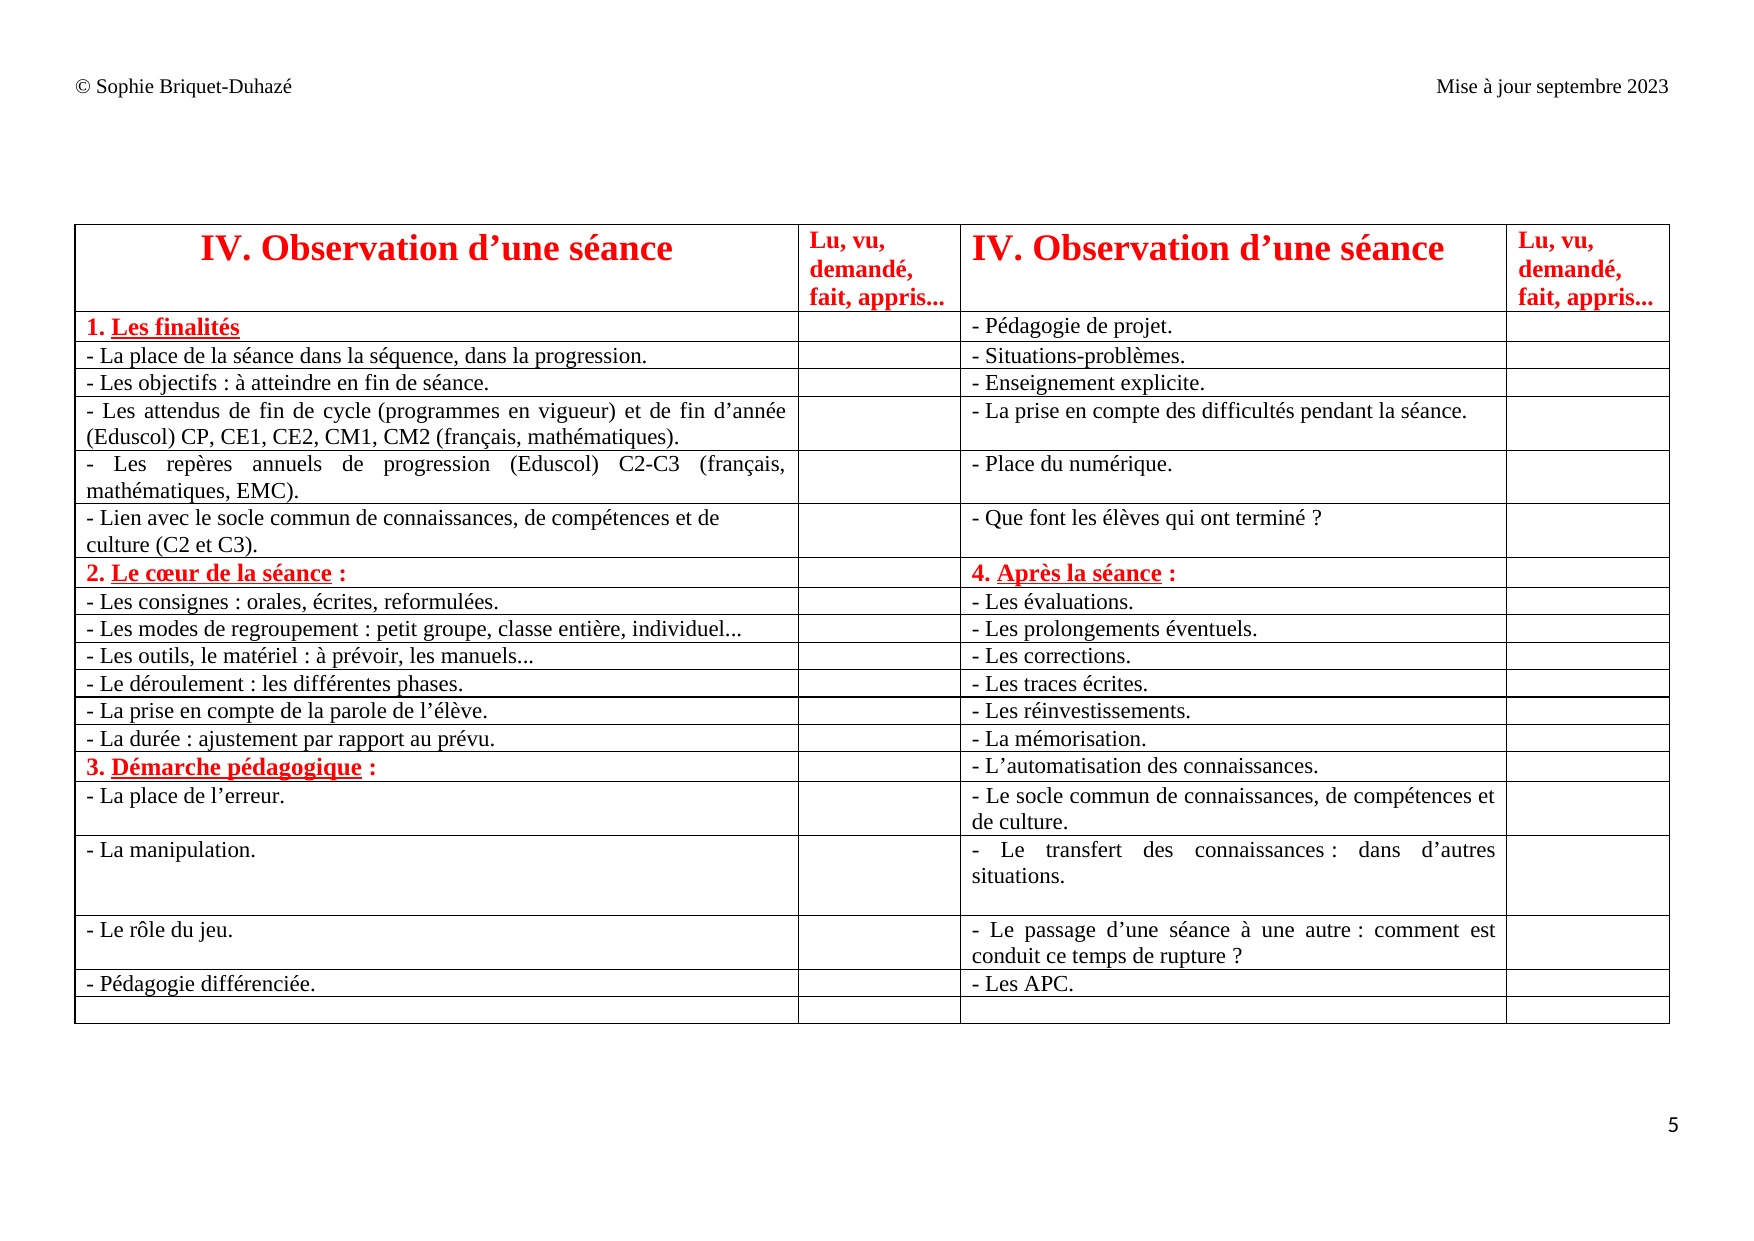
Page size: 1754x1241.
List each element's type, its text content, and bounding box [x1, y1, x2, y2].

table_cell - Les prolongements éventuels. [961, 615, 1506, 642]
table_cell [799, 670, 960, 696]
table_cell [1507, 397, 1669, 449]
table_cell - Le rôle du jeu. [76, 916, 798, 968]
table_cell [1507, 312, 1669, 341]
table_cell - La place de la séance dans la séquence, dans la progression. [76, 342, 798, 368]
table_cell - Lien avec le socle commun de connaissances, de compétences et de culture (C2 et C3). [76, 504, 798, 557]
table_cell [1507, 752, 1669, 781]
table_cell - La prise en compte de la parole de l’élève. [76, 698, 798, 724]
table_cell [799, 397, 960, 449]
table_cell [1507, 782, 1669, 835]
table_cell [799, 836, 960, 915]
table_header Lu, vu, demandé, fait, appris... [799, 225, 960, 311]
table_cell - Que font les élèves qui ont terminé ? [961, 504, 1506, 557]
table_cell [1507, 970, 1669, 996]
table_cell - Place du numérique. [961, 451, 1506, 503]
table_cell [1507, 588, 1669, 614]
table_cell [799, 970, 960, 996]
table_cell [1507, 725, 1669, 751]
table_cell - Les modes de regroupement : petit groupe, classe entière, individuel... [76, 615, 798, 642]
table_cell - La place de l’erreur. [76, 782, 798, 835]
table_cell [1507, 698, 1669, 724]
table_cell [1507, 342, 1669, 368]
table_cell - Le transfert des connaissances : dans d’autres situations. [961, 836, 1506, 915]
table_cell [799, 312, 960, 341]
table_cell [799, 782, 960, 835]
table_cell - Le déroulement : les différentes phases. [76, 670, 798, 696]
table_cell - Pédagogie différenciée. [76, 970, 798, 996]
table_cell - La mémorisation. [961, 725, 1506, 751]
table_cell [1507, 916, 1669, 968]
table_cell [799, 916, 960, 968]
table_cell - Les corrections. [961, 643, 1506, 669]
table_header IV. Observation d’une séance [961, 225, 1506, 311]
table_cell - Les consignes : orales, écrites, reformulées. [76, 588, 798, 614]
table_cell - Les attendus de fin de cycle (programmes en vigueur) et de fin d’année (Eduscol) CP, CE1, CE2, CM1, CM2 (français, mathématiques). [76, 397, 798, 449]
table_cell [799, 369, 960, 396]
table_cell - Les APC. [961, 970, 1506, 996]
table_cell - Le passage d’une séance à une autre : comment est conduit ce temps de rupture ? [961, 916, 1506, 968]
table_cell [1507, 643, 1669, 669]
table_cell [799, 698, 960, 724]
table_cell [799, 615, 960, 642]
table_cell 2. Le cœur de la séance : [76, 558, 798, 587]
table_cell - Les outils, le matériel : à prévoir, les manuels... [76, 643, 798, 669]
table_cell [1507, 369, 1669, 396]
table_cell - La manipulation. [76, 836, 798, 915]
table_cell [1507, 670, 1669, 696]
table_cell [799, 643, 960, 669]
table_cell [1507, 615, 1669, 642]
table_cell - La prise en compte des difficultés pendant la séance. [961, 397, 1506, 449]
table_header Lu, vu, demandé, fait, appris... [1507, 225, 1669, 311]
table_cell - Situations-problèmes. [961, 342, 1506, 368]
table_cell [1507, 836, 1669, 915]
table_cell [1507, 451, 1669, 503]
table_cell - Les repères annuels de progression (Eduscol) C2-C3 (français, mathématiques, EMC). [76, 451, 798, 503]
table_cell [799, 342, 960, 368]
table_cell - Le socle commun de connaissances, de compétences et de culture. [961, 782, 1506, 835]
table_cell 3. Démarche pédagogique : [76, 752, 798, 781]
table_cell [799, 725, 960, 751]
table_cell 4. Après la séance : [961, 558, 1506, 587]
table_cell [961, 997, 1506, 1023]
table_cell - Pédagogie de projet. [961, 312, 1506, 341]
table_cell [1507, 997, 1669, 1023]
table_cell [799, 997, 960, 1023]
table_cell [799, 504, 960, 557]
table_cell [799, 588, 960, 614]
table_cell - Les objectifs : à atteindre en fin de séance. [76, 369, 798, 396]
table_cell - Les traces écrites. [961, 670, 1506, 696]
table_header IV. Observation d’une séance [76, 225, 798, 311]
table_cell 1. Les finalités [76, 312, 798, 341]
table_cell - La durée : ajustement par rapport au prévu. [76, 725, 798, 751]
table_cell - Enseignement explicite. [961, 369, 1506, 396]
table_cell - Les réinvestissements. [961, 698, 1506, 724]
table_cell - Les évaluations. [961, 588, 1506, 614]
table_cell [799, 558, 960, 587]
table_cell [76, 997, 798, 1023]
table_cell [1507, 558, 1669, 587]
table_cell [799, 451, 960, 503]
table_cell [799, 752, 960, 781]
table_cell [1507, 504, 1669, 557]
table_cell - L’automatisation des connaissances. [961, 752, 1506, 781]
